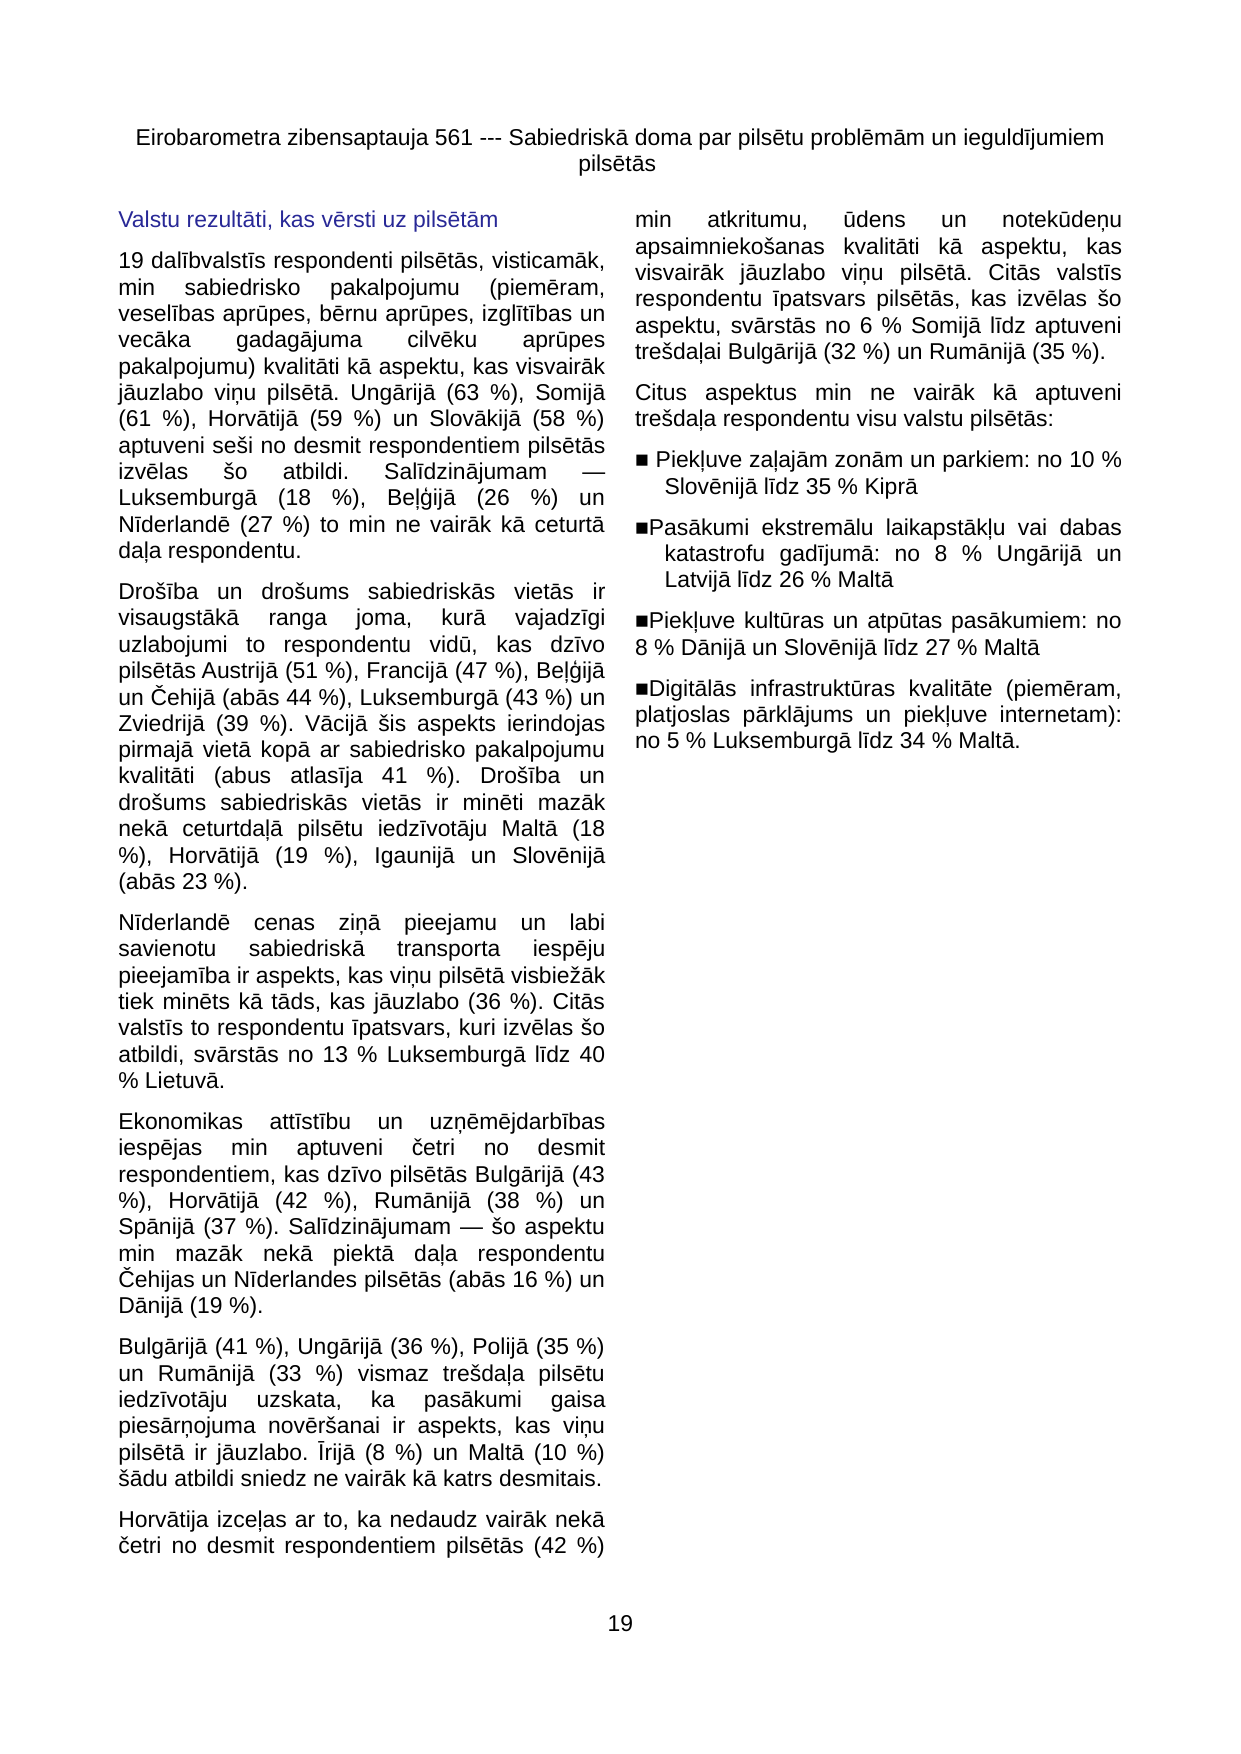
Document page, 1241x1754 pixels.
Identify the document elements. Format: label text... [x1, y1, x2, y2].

text Ekonomikas attīstību un uzņēmējdarbības iespējas min aptuveni četri no desmit respondentiem, kas dzīvo pilsētās Bulgārijā (43 %), Horvātijā (42 %), Rumānijā (38 %) un Spānijā (37 %). Salīdzinājumam — šo aspektu min mazāk nekā piektā daļa respondentu Čehijas un Nīderlandes pilsētās (abās 16 %) un Dānijā (19 %). [118, 1108, 605, 1319]
text Bulgārijā (41 %), Ungārijā (36 %), Polijā (35 %) un Rumānijā (33 %) vismaz trešdaļa pilsētu iedzīvotāju uzskata, ka pasākumi gaisa piesārņojuma novēršanai ir aspekts, kas viņu pilsētā ir jāuzlabo. Īrijā (8 %) un Maltā (10 %) šādu atbildi sniedz ne vairāk kā katrs desmitais. [118, 1333, 605, 1491]
text ■ Piekļuve zaļajām zonām un parkiem: no 10 % Slovēnijā līdz 35 % Kiprā [635, 446, 1122, 499]
text Drošība un drošums sabiedriskās vietās ir visaugstākā ranga joma, kurā vajadzīgi uzlabojumi to respondentu vidū, kas dzīvo pilsētās Austrijā (51 %), Francijā (47 %), Beļģijā un Čehijā (abās 44 %), Luksemburgā (43 %) un Zviedrijā (39 %). Vācijā šis aspekts ierindojas pirmajā vietā kopā ar sabiedrisko pakalpojumu kvalitāti (abus atlasīja 41 %). Drošība un drošums sabiedriskās vietās ir minēti mazāk nekā ceturtdaļā pilsētu iedzīvotāju Maltā (18 %), Horvātijā (19 %), Igaunijā un Slovēnijā (abās 23 %). [118, 578, 605, 894]
text Nīderlandē cenas ziņā pieejamu un labi savienotu sabiedriskā transporta iespēju pieejamība ir aspekts, kas viņu pilsētā visbiežāk tiek minēts kā tāds, kas jāuzlabo (36 %). Citās valstīs to respondentu īpatsvars, kuri izvēlas šo atbildi, svārstās no 13 % Luksemburgā līdz 40 % Lietuvā. [118, 909, 605, 1093]
text Horvātija izceļas ar to, ka nedaudz vairāk nekā četri no desmit respondentiem pilsētās (42 %) [118, 1506, 605, 1559]
text ■Pasākumi ekstremālu laikapstākļu vai dabas katastrofu gadījumā: no 8 % Ungārijā un Latvijā līdz 26 % Maltā [635, 513, 1122, 593]
text Valstu rezultāti, kas vērsti uz pilsētām [118, 206, 605, 233]
text Citus aspektus min ne vairāk kā aptuveni trešdaļa respondentu visu valstu pilsētās: [635, 379, 1122, 432]
text ■Piekļuve kultūras un atpūtas pasākumiem: no 8 % Dānijā un Slovēnijā līdz 27 % Maltā [635, 607, 1122, 660]
text 19 dalībvalstīs respondenti pilsētās, visticamāk, min sabiedrisko pakalpojumu (piemēram, veselības aprūpes, bērnu aprūpes, izglītības un vecāka gadagājuma cilvēku aprūpes pakalpojumu) kvalitāti kā aspektu, kas visvairāk jāuzlabo viņu pilsētā. Ungārijā (63 %), Somijā (61 %), Horvātijā (59 %) un Slovākijā (58 %) aptuveni seši no desmit respondentiem pilsētās izvēlas šo atbildi. Salīdzinājumam — Luksemburgā (18 %), Beļģijā (26 %) un Nīderlandē (27 %) to min ne vairāk kā ceturtā daļa respondentu. [118, 247, 605, 563]
text ■Digitālās infrastruktūras kvalitāte (piemēram, platjoslas pārklājums un piekļuve internetam): no 5 % Luksemburgā līdz 34 % Maltā. [635, 674, 1122, 753]
text min atkritumu, ūdens un notekūdeņu apsaimniekošanas kvalitāti kā aspektu, kas visvairāk jāuzlabo viņu pilsētā. Citās valstīs respondentu īpatsvars pilsētās, kas izvēlas šo aspektu, svārstās no 6 % Somijā līdz aptuveni trešdaļai Bulgārijā (32 %) un Rumānijā (35 %). [635, 206, 1122, 364]
